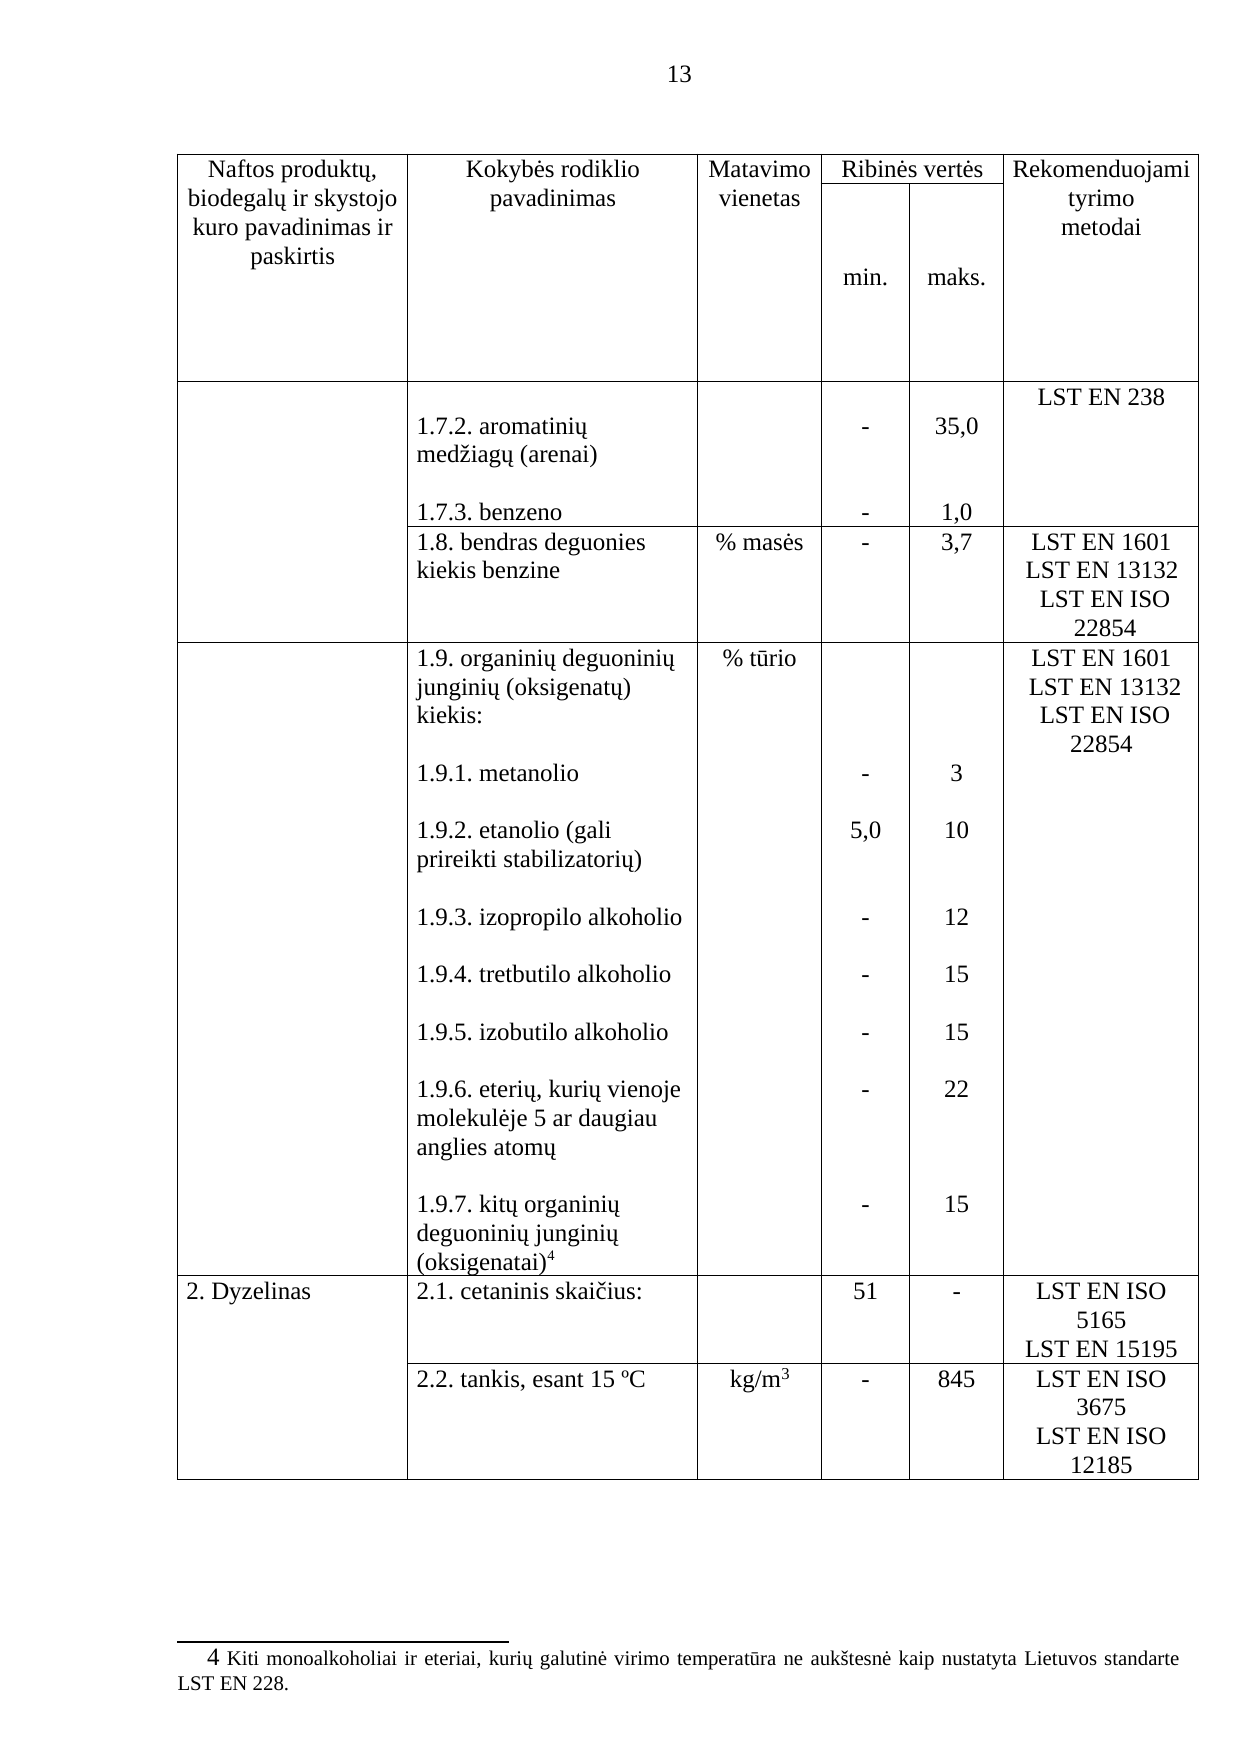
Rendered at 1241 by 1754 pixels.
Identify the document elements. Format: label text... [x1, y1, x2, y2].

table_cell [178, 382, 407, 642]
table_header Matavimo vienetas [698, 155, 821, 381]
table_cell [178, 643, 407, 1275]
table_cell 51 [822, 1276, 909, 1363]
table_cell 1.8. bendras deguonies kiekis benzine [408, 527, 697, 642]
table_cell 35,0 1,0 [910, 382, 1003, 526]
table_cell min. [822, 184, 909, 381]
table_cell 3,7 [910, 527, 1003, 642]
table_cell % masės [698, 527, 821, 642]
table_cell 1.7.2. aromatinių medžiagų (arenai) 1.7.3. benzeno [408, 382, 697, 526]
table_header Rekomenduojami tyrimo metodai [1004, 155, 1198, 381]
table_cell 3 10 12 15 15 22 15 [910, 643, 1003, 1275]
table_cell - [822, 1364, 909, 1479]
table_cell [698, 1276, 821, 1363]
table_cell - 5,0 - - - - - [822, 643, 909, 1275]
table_cell LST EN ISO 3675 LST EN ISO 12185 [1004, 1364, 1198, 1479]
table_header Kokybės rodiklio pavadinimas [408, 155, 697, 381]
table_cell % tūrio [698, 643, 821, 1275]
table_cell 2.1. cetaninis skaičius: [408, 1276, 697, 1363]
table_cell LST EN 1601 LST EN 13132 LST EN ISO 22854 [1004, 643, 1198, 1275]
table_cell - - - [822, 382, 909, 526]
table_cell LST EN ISO 5165 LST EN 15195 [1004, 1276, 1198, 1363]
table_header Ribinės vertės [822, 155, 1003, 183]
table_cell 2.2. tankis, esant 15 ºC [408, 1364, 697, 1479]
table_cell 845 [910, 1364, 1003, 1479]
table_header Naftos produktų, biodegalų ir skystojo kuro pavadinimas ir paskirtis [178, 155, 407, 381]
table_cell maks. [910, 184, 1003, 381]
table_cell kg/m3 [698, 1364, 821, 1479]
table_cell 1.9. organinių deguoninių junginių (oksigenatų) kiekis: 1.9.1. metanolio 1.9.2. etanolio (gali prireikti stabilizatorių) 1.9.3. izopropilo alkoholio 1.9.4. tretbutilo alkoholio 1.9.5. izobutilo alkoholio 1.9.6. eterių, kurių vienoje molekulėje 5 ar daugiau anglies atomų 1.9.7. kitų organinių deguoninių junginių (oksigenatai) [408, 643, 697, 1275]
table_cell - [822, 527, 909, 642]
table_cell [698, 382, 821, 526]
table_cell 2. Dyzelinas [178, 1276, 407, 1479]
table_cell - [910, 1276, 1003, 1363]
table_cell LST EN 1601 LST EN 13132 LST EN ISO 22854 [1004, 527, 1198, 642]
table_cell LST EN 238 [1004, 382, 1198, 526]
